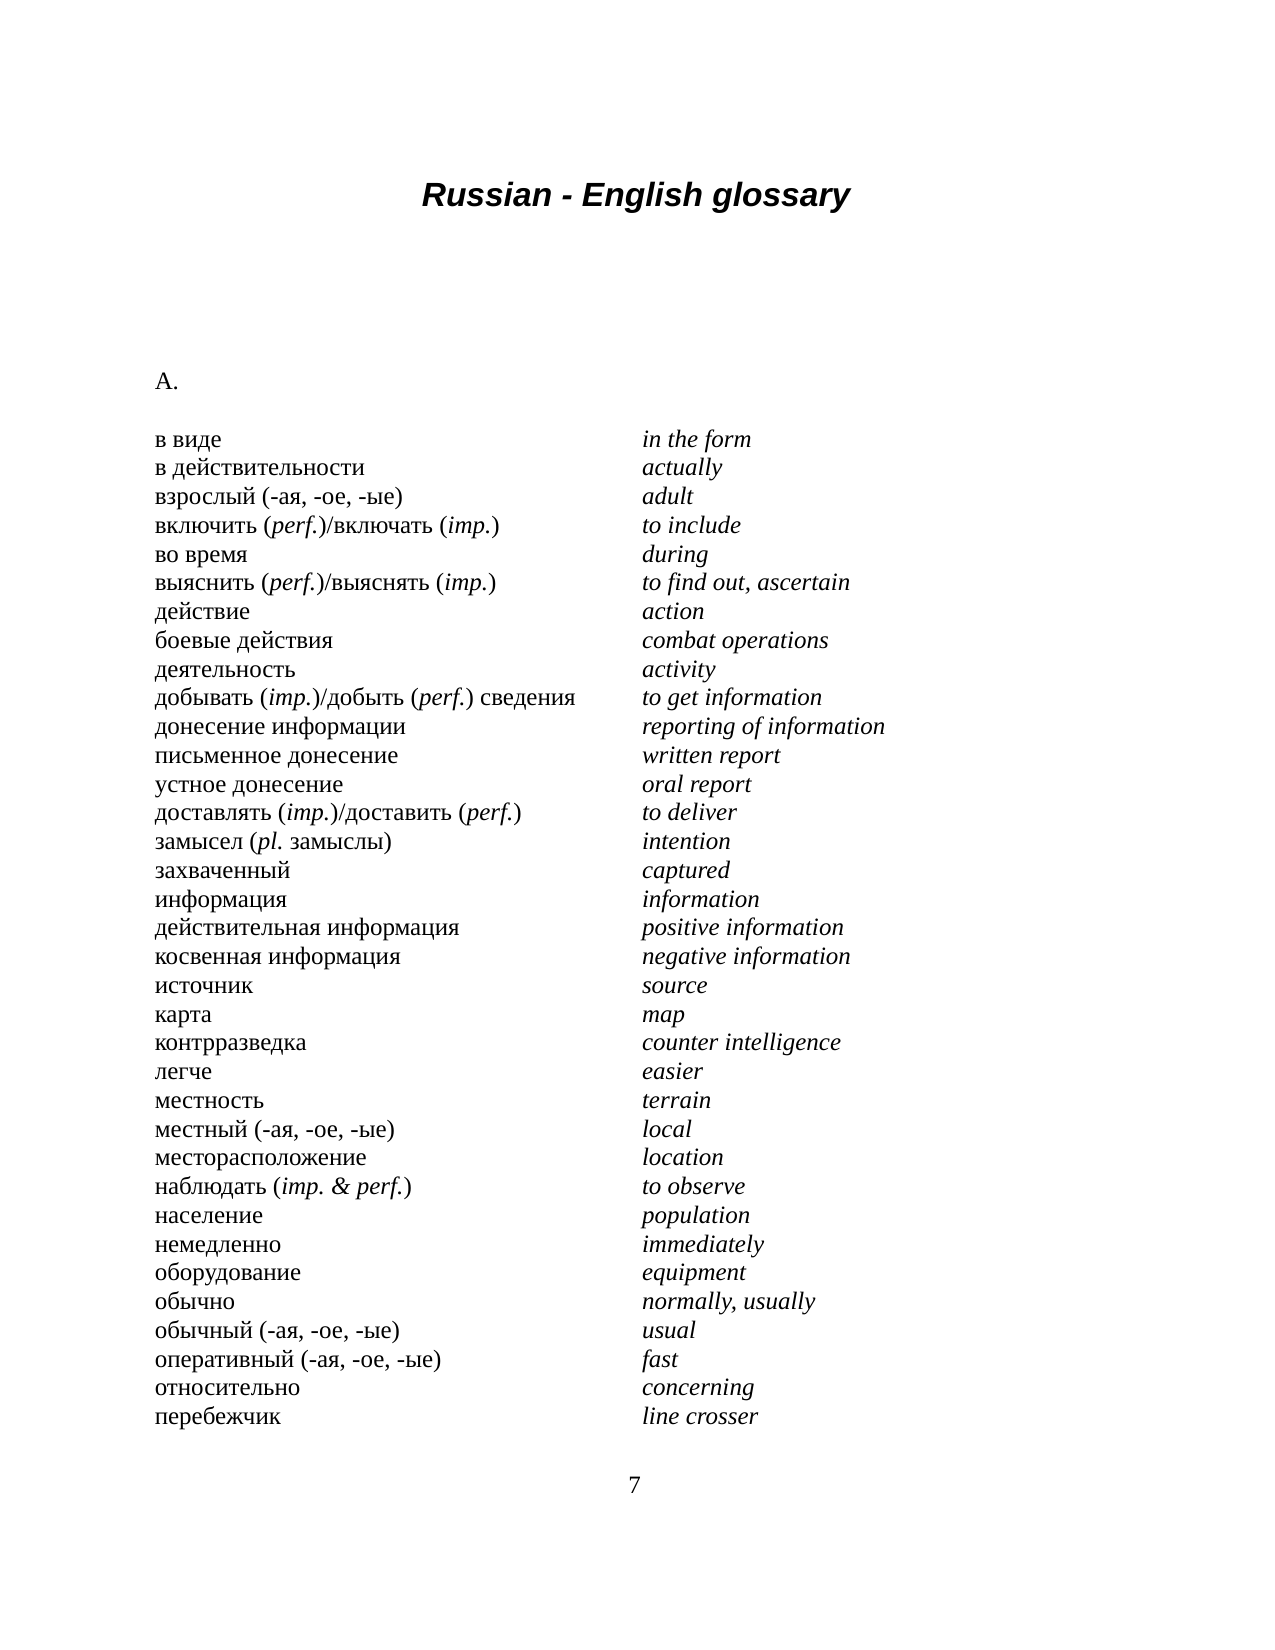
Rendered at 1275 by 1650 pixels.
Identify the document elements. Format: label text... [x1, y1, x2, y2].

table_cell легче [150, 1056, 637, 1085]
table_cell действительная информация [150, 913, 637, 941]
table_cell немедленно [150, 1229, 637, 1257]
table_cell positive information [638, 913, 1125, 941]
table_cell in the form [638, 424, 1125, 452]
table_cell concerning [638, 1373, 1125, 1401]
table_cell оборудование [150, 1258, 637, 1286]
table_cell косвенная информация [150, 941, 637, 970]
table_cell captured [638, 855, 1125, 884]
table_cell terrain [638, 1085, 1125, 1114]
table_cell боевые действия [150, 625, 637, 654]
table_cell контрразведка [150, 1028, 637, 1056]
table_cell [638, 395, 1125, 424]
table_cell обычный (-ая, -ое, -ые) [150, 1315, 637, 1344]
table_cell written report [638, 740, 1125, 769]
table_header [638, 366, 1125, 395]
table_cell equipment [638, 1258, 1125, 1286]
table_cell normally, usually [638, 1286, 1125, 1315]
table_cell counter intelligence [638, 1028, 1125, 1056]
table_cell fast [638, 1344, 1125, 1372]
table_cell immediately [638, 1229, 1125, 1257]
table_cell выяснить (perf.)/выяснять (imp.) [150, 568, 637, 596]
table_cell adult [638, 481, 1125, 510]
table_cell добывать (imp.)/добыть (perf.) сведения [150, 683, 637, 711]
table_cell источник [150, 970, 637, 999]
table_cell to find out, ascertain [638, 568, 1125, 596]
table_cell easier [638, 1056, 1125, 1085]
table_cell activity [638, 654, 1125, 682]
table_cell information [638, 884, 1125, 912]
table_cell actually [638, 453, 1125, 481]
table_cell информация [150, 884, 637, 912]
table_cell письменное донесение [150, 740, 637, 769]
table_cell oral report [638, 769, 1125, 797]
table_cell combat operations [638, 625, 1125, 654]
table_cell source [638, 970, 1125, 999]
table_cell intention [638, 826, 1125, 855]
table_cell during [638, 539, 1125, 567]
table_cell доставлять (imp.)/доставить (perf.) [150, 798, 637, 826]
table_cell to get information [638, 683, 1125, 711]
table_cell местность [150, 1085, 637, 1114]
table_cell устное донесение [150, 769, 637, 797]
table_cell to observe [638, 1171, 1125, 1200]
table_cell действие [150, 596, 637, 625]
table_cell location [638, 1143, 1125, 1171]
table_cell в действительности [150, 453, 637, 481]
table_cell включить (perf.)/включать (imp.) [150, 510, 637, 539]
table_cell line crosser [638, 1401, 1125, 1430]
table_cell [150, 395, 637, 424]
table_cell донесение информации [150, 711, 637, 740]
table_header A. [150, 366, 637, 395]
table_cell usual [638, 1315, 1125, 1344]
table_cell перебежчик [150, 1401, 637, 1430]
table_cell reporting of information [638, 711, 1125, 740]
table_cell во время [150, 539, 637, 567]
table_cell negative information [638, 941, 1125, 970]
table_cell месторасположение [150, 1143, 637, 1171]
table_cell деятельность [150, 654, 637, 682]
table_cell to deliver [638, 798, 1125, 826]
table_cell местный (-ая, -ое, -ые) [150, 1114, 637, 1142]
table_cell замысел (pl. замыслы) [150, 826, 637, 855]
table_cell population [638, 1200, 1125, 1229]
table_cell относительно [150, 1373, 637, 1401]
table_cell map [638, 999, 1125, 1027]
table_cell взрослый (-ая, -ое, -ые) [150, 481, 637, 510]
table_cell карта [150, 999, 637, 1027]
table_cell обычно [150, 1286, 637, 1315]
table_cell to include [638, 510, 1125, 539]
table_cell оперативный (-ая, -ое, -ые) [150, 1344, 637, 1372]
table_cell local [638, 1114, 1125, 1142]
table_cell захваченный [150, 855, 637, 884]
subtitle Russian - English glossary [150, 175, 1125, 214]
table_cell action [638, 596, 1125, 625]
table_cell население [150, 1200, 637, 1229]
table_cell в виде [150, 424, 637, 452]
table_cell наблюдать (imp. & perf.) [150, 1171, 637, 1200]
